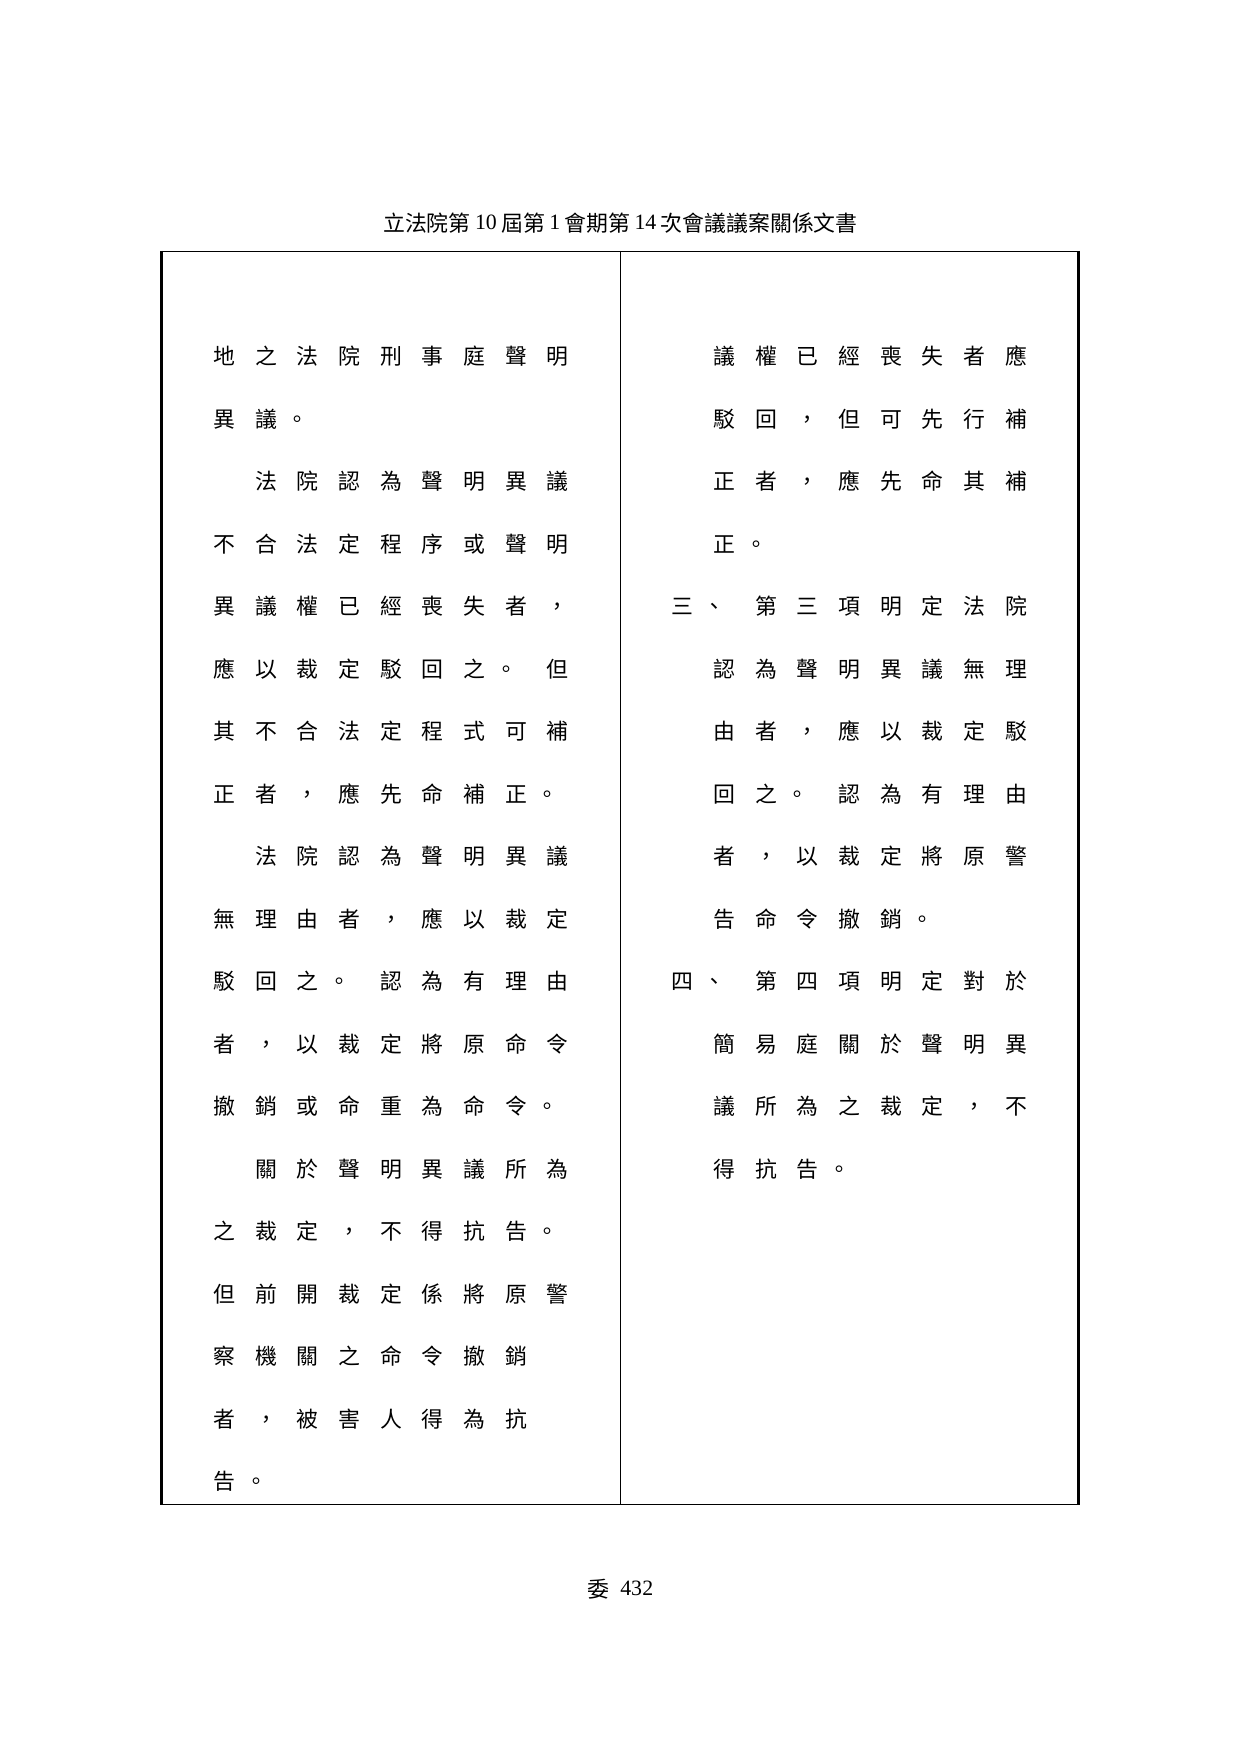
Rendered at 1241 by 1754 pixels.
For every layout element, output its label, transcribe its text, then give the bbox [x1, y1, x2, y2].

table_cell 地之法院刑事庭聲明異議。 法院認為聲明異議不合法定程序或聲明異議權已經喪失者，應以裁定駁回之。但其不合法定程式可補正者，應先命補正。 法院認為聲明異議無理由者，應以裁定駁回之。認為有理由者，以裁定將原命令撤銷或命重為命令。 關於聲明異議所為之裁定，不得抗告。但前開裁定係將原警察機關之命令撤銷者，被害人得為抗告。 [163, 252, 620, 1504]
table_cell 議權已經喪失者應駁回，但可先行補正者，應先命其補正。 三、第三項明定法院認為聲明異議無理由者，應以裁定駁回之。認為有理由者，以裁定將原警告命令撤銷。 四、第四項明定對於簡易庭關於聲明異議所為之裁定，不得抗告。 [621, 252, 1077, 1504]
